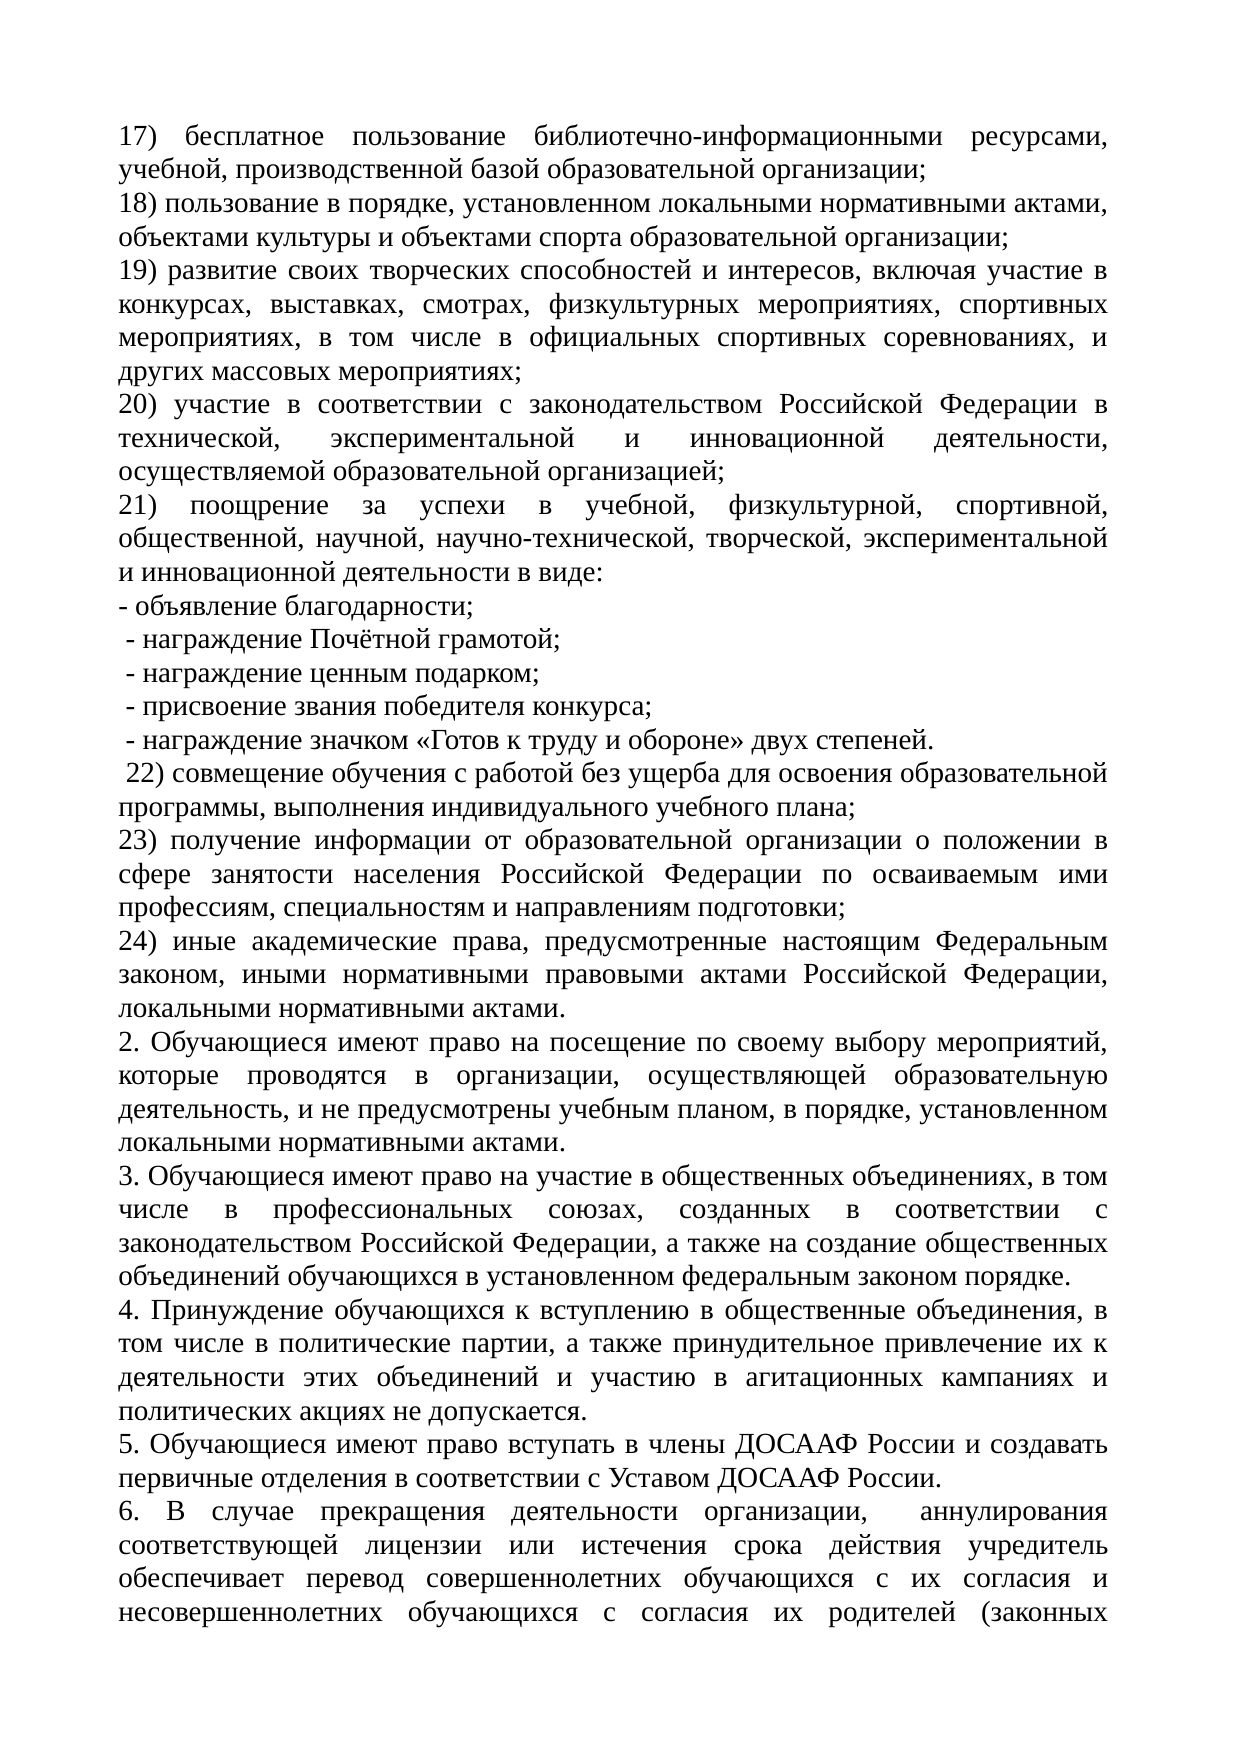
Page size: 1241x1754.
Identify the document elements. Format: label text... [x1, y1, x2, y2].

text 20) участие в соответствии с законодательством Российской Федерации в технической, экспериментальной и инновационной деятельности, осуществляемой образовательной организацией; [118, 386, 1109, 487]
text 23) получение информации от образовательной организации о положении в сфере занятости населения Российской Федерации по осваиваемым ими профессиям, специальностям и направлениям подготовки; [118, 822, 1109, 923]
text - объявление благодарности; [118, 588, 1109, 621]
text - награждение Почётной грамотой; [118, 621, 1109, 655]
text - присвоение звания победителя конкурса; [118, 688, 1109, 722]
text 19) развитие своих творческих способностей и интересов, включая участие в конкурсах, выставках, смотрах, физкультурных мероприятиях, спортивных мероприятиях, в том числе в официальных спортивных соревнованиях, и других массовых мероприятиях; [118, 252, 1109, 386]
text - награждение значком «Готов к труду и обороне» двух степеней. [118, 722, 1109, 755]
text 18) пользование в порядке, установленном локальными нормативными актами, объектами культуры и объектами спорта образовательной организации; [118, 185, 1109, 252]
text 6. В случае прекращения деятельности организации, аннулирования соответствующей лицензии или истечения срока действия учредитель обеспечивает перевод совершеннолетних обучающихся с их согласия и несовершеннолетних обучающихся с согласия их родителей (законных [118, 1493, 1109, 1627]
text 22) совмещение обучения с работой без ущерба для освоения образовательной программы, выполнения индивидуального учебного плана; [118, 755, 1109, 822]
text 3. Обучающиеся имеют право на участие в общественных объединениях, в том числе в профессиональных союзах, созданных в соответствии с законодательством Российской Федерации, а также на создание общественных объединений обучающихся в установленном федеральным законом порядке. [118, 1158, 1109, 1292]
text 24) иные академические права, предусмотренные настоящим Федеральным законом, иными нормативными правовыми актами Российской Федерации, локальными нормативными актами. [118, 923, 1109, 1024]
text 5. Обучающиеся имеют право вступать в члены ДОСААФ России и создавать первичные отделения в соответствии с Уставом ДОСААФ России. [118, 1426, 1109, 1493]
text 21) поощрение за успехи в учебной, физкультурной, спортивной, общественной, научной, научно-технической, творческой, экспериментальной и инновационной деятельности в виде: [118, 487, 1109, 588]
text - награждение ценным подарком; [118, 655, 1109, 688]
text 2. Обучающиеся имеют право на посещение по своему выбору мероприятий, которые проводятся в организации, осуществляющей образовательную деятельность, и не предусмотрены учебным планом, в порядке, установленном локальными нормативными актами. [118, 1024, 1109, 1158]
text 4. Принуждение обучающихся к вступлению в общественные объединения, в том числе в политические партии, а также принудительное привлечение их к деятельности этих объединений и участию в агитационных кампаниях и политических акциях не допускается. [118, 1292, 1109, 1426]
text 17) бесплатное пользование библиотечно-информационными ресурсами, учебной, производственной базой образовательной организации; [118, 118, 1109, 185]
